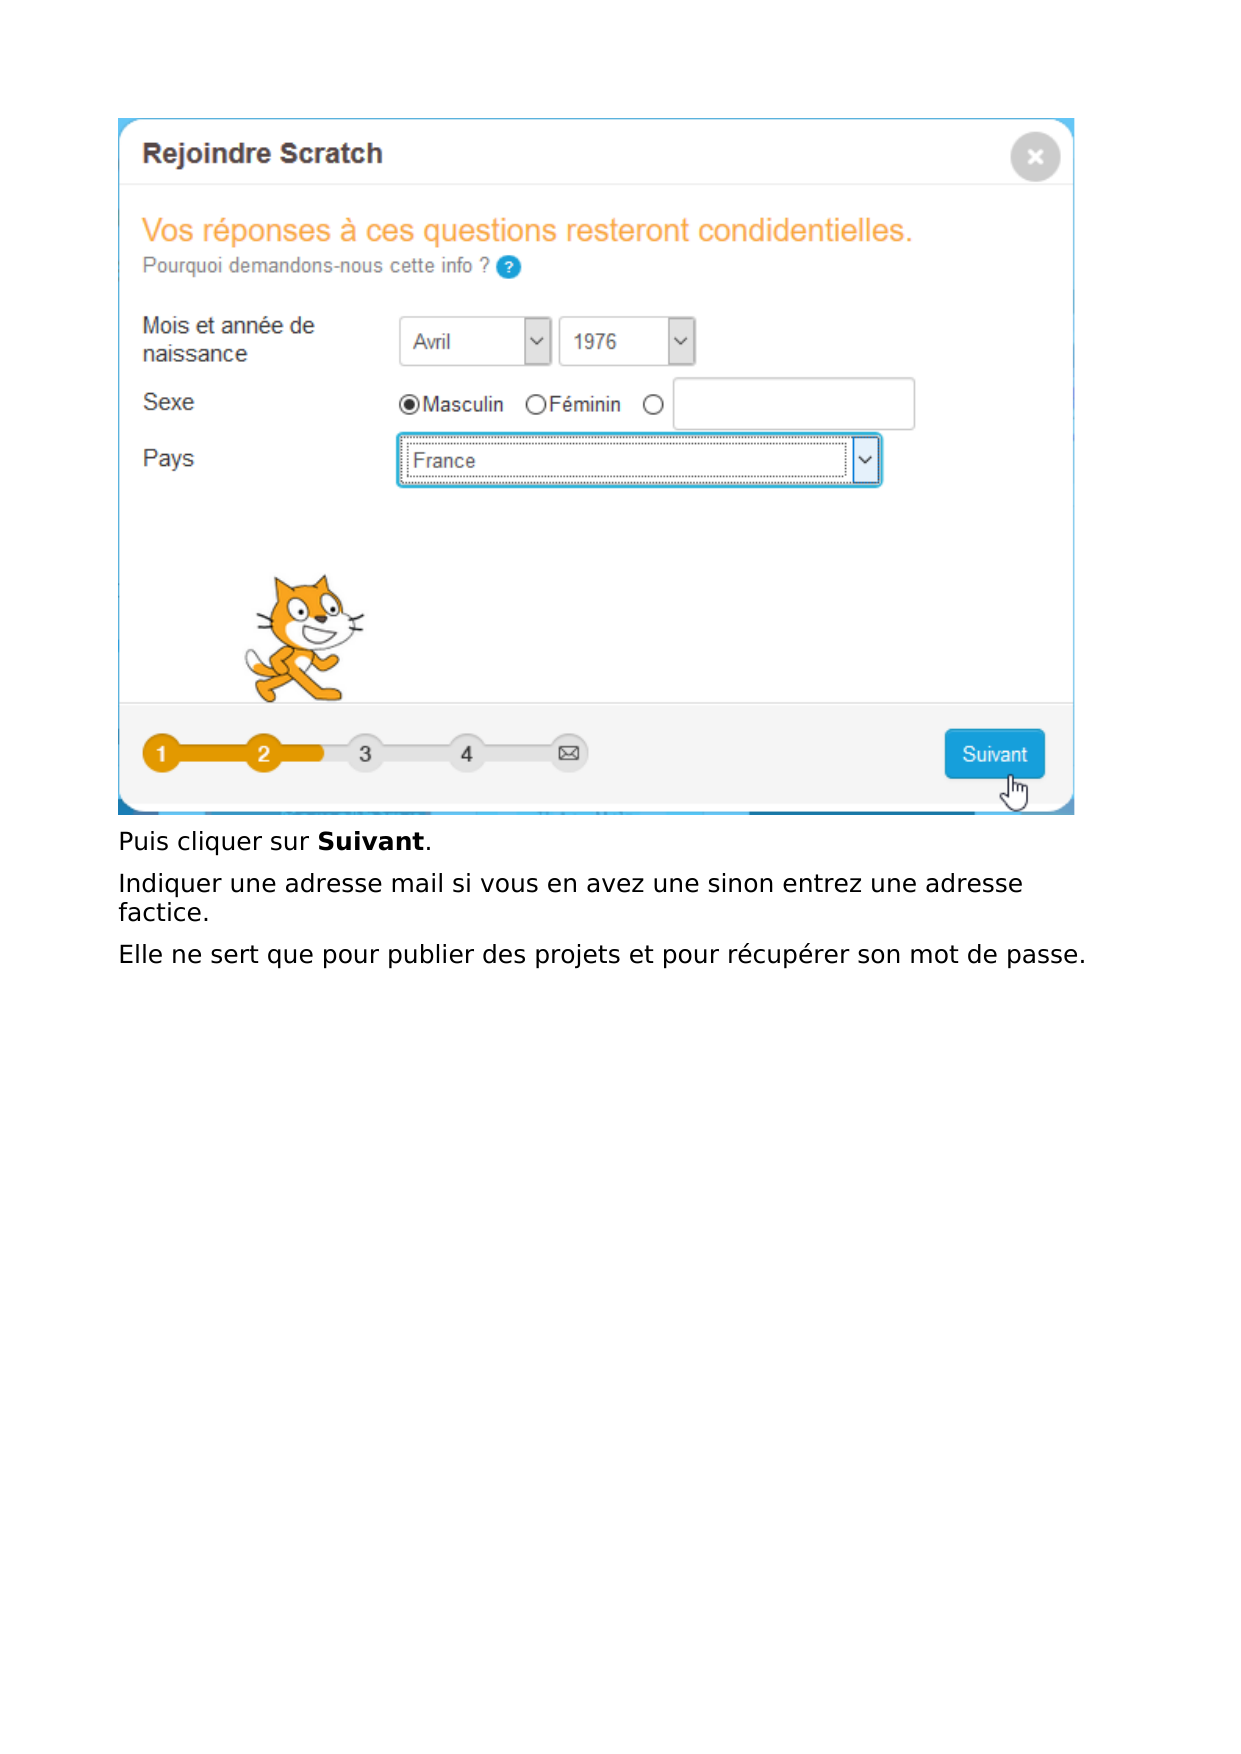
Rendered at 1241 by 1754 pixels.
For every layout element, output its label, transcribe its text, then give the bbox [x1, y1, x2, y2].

text Indiquer une adresse mail si vous en avez une sinon entrez une adresse factice. [118, 869, 1122, 927]
picture [118, 118, 1075, 815]
text Elle ne sert que pour publier des projets et pour récupérer son mot de passe. [118, 940, 1122, 969]
text Puis cliquer sur Suivant. [118, 827, 1122, 857]
